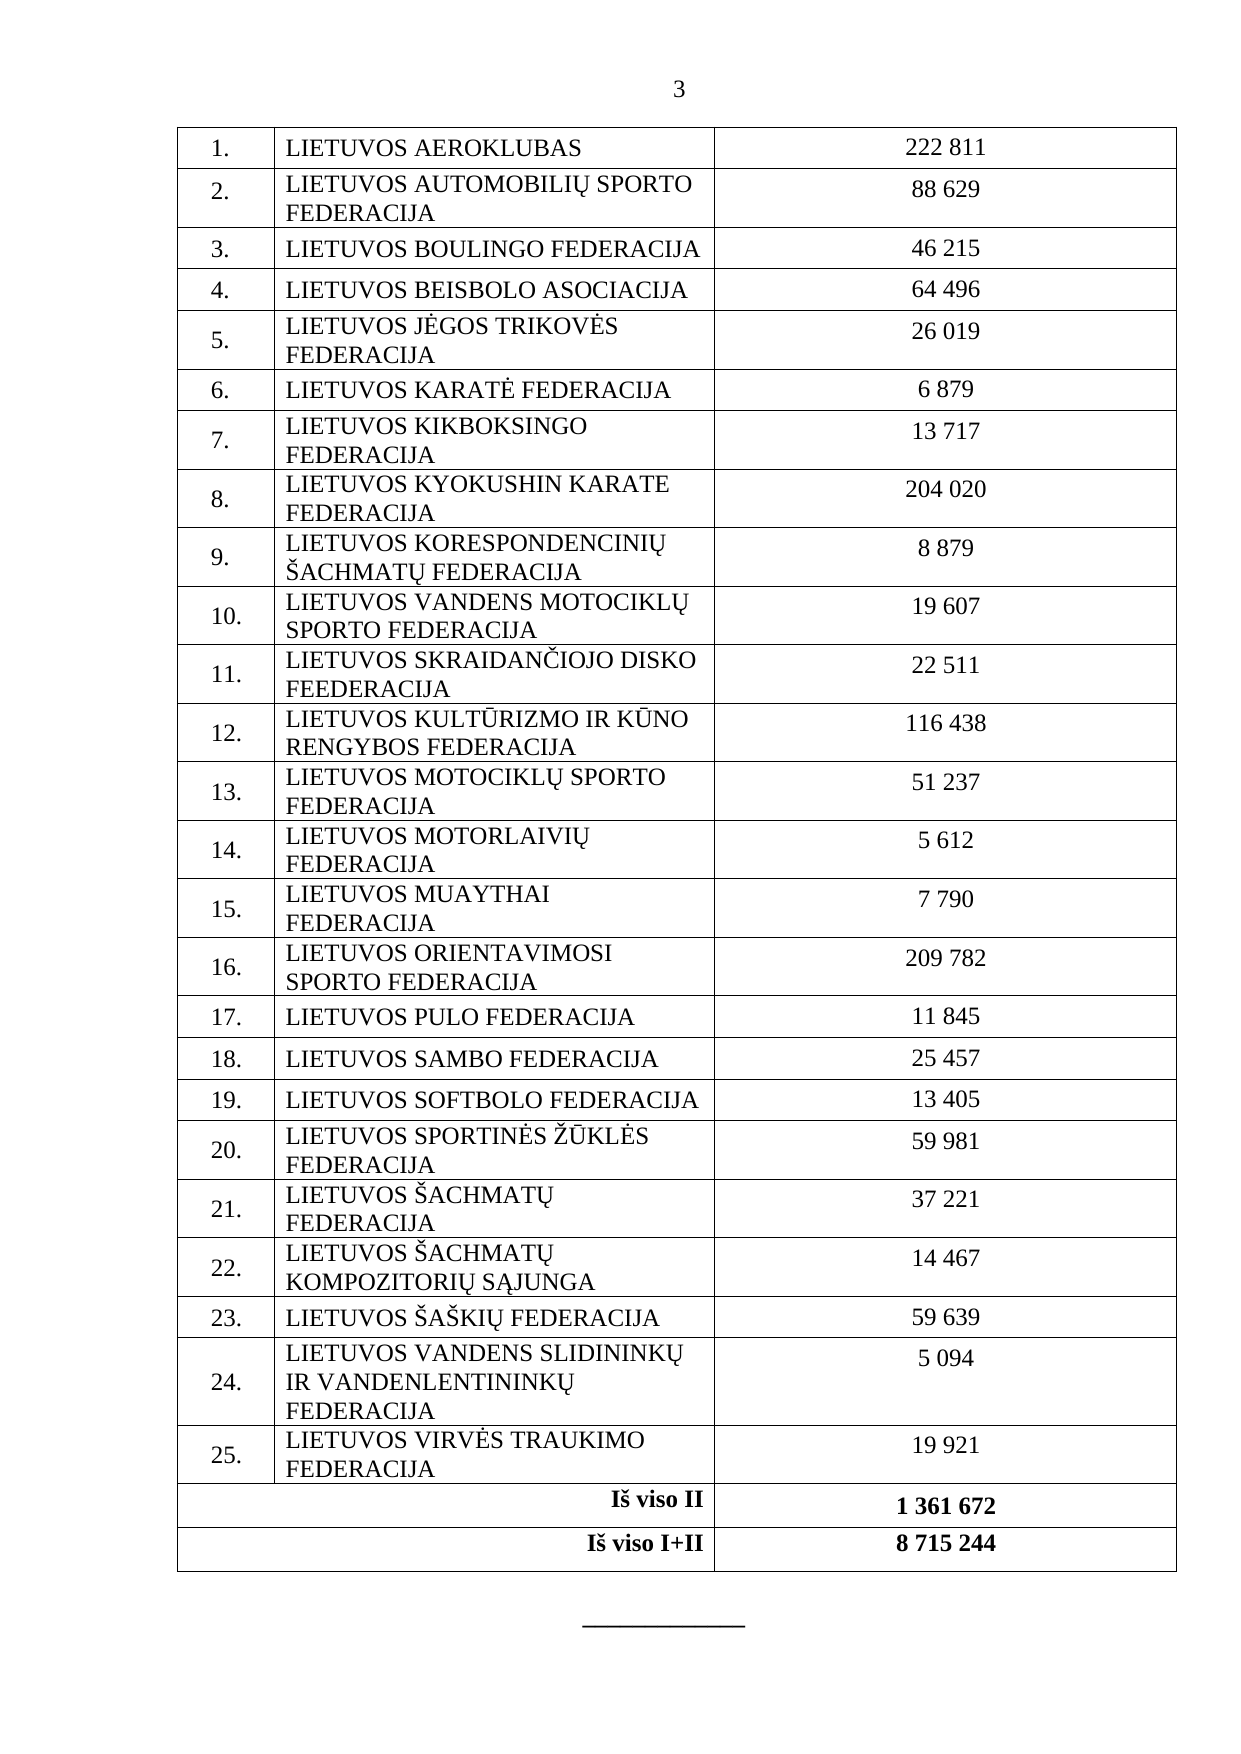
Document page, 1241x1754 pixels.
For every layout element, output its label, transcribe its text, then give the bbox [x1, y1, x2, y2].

table_cell 46 215 [715, 228, 1176, 268]
table_cell [1177, 761, 1181, 820]
table_cell LIETUVOS VANDENS MOTOCIKLŲ SPORTO FEDERACIJA [275, 587, 714, 644]
table_cell LIETUVOS KORESPONDENCINIŲ ŠACHMATŲ FEDERACIJA [275, 528, 714, 586]
table_cell 59 981 [715, 1121, 1176, 1179]
table_cell LIETUVOS SPORTINĖS ŽŪKLĖS FEDERACIJA [275, 1121, 714, 1179]
table_cell 13 717 [715, 411, 1176, 468]
table_cell [1177, 1483, 1181, 1527]
table_cell 1 361 672 [715, 1484, 1176, 1527]
table_cell LIETUVOS KYOKUSHIN KARATE FEDERACIJA [275, 470, 714, 527]
table_cell [1177, 878, 1181, 937]
table_cell [1177, 820, 1181, 878]
table_cell LIETUVOS VANDENS SLIDININKŲ IR VANDENLENTININKŲ FEDERACIJA [275, 1338, 714, 1424]
table_cell 8. [178, 470, 274, 527]
table_cell [1177, 1337, 1181, 1424]
table_cell 1. [178, 128, 274, 168]
table_cell LIETUVOS BOULINGO FEDERACIJA [275, 228, 714, 268]
table_cell 25. [178, 1426, 274, 1483]
table_cell LIETUVOS ŠAŠKIŲ FEDERACIJA [275, 1297, 714, 1337]
table_cell [1177, 1237, 1181, 1296]
table_cell [1177, 937, 1181, 995]
table_cell [1177, 703, 1181, 761]
table_cell 8 879 [715, 528, 1176, 586]
table_cell 16. [178, 938, 274, 995]
table_cell 26 019 [715, 311, 1176, 368]
table_cell 13 405 [715, 1080, 1176, 1120]
table_cell 25 457 [715, 1038, 1176, 1078]
table_cell [1177, 268, 1181, 310]
table_cell 14. [178, 821, 274, 878]
table_cell 12. [178, 704, 274, 761]
table_cell 13. [178, 762, 274, 820]
table_cell [1177, 227, 1181, 268]
table_cell [1177, 369, 1181, 410]
table_cell 88 629 [715, 169, 1176, 227]
table_cell 5 612 [715, 821, 1176, 878]
table_cell 22. [178, 1238, 274, 1296]
table_cell 5. [178, 311, 274, 368]
table_cell LIETUVOS ŠACHMATŲ FEDERACIJA [275, 1180, 714, 1237]
table_cell LIETUVOS PULO FEDERACIJA [275, 996, 714, 1037]
table_cell [1177, 469, 1181, 527]
table_cell [1177, 127, 1181, 168]
table_cell 10. [178, 587, 274, 644]
table_cell LIETUVOS SOFTBOLO FEDERACIJA [275, 1080, 714, 1120]
table_cell 7. [178, 411, 274, 468]
table_cell LIETUVOS MOTOCIKLŲ SPORTO FEDERACIJA [275, 762, 714, 820]
table_cell LIETUVOS SAMBO FEDERACIJA [275, 1038, 714, 1078]
text _____________ [447, 1601, 1181, 1630]
table_cell 3. [178, 228, 274, 268]
table_cell Iš viso I+II [178, 1528, 714, 1571]
table_cell 7 790 [715, 879, 1176, 937]
table_cell 5 094 [715, 1338, 1176, 1424]
table_cell 22 511 [715, 645, 1176, 703]
table_cell [1177, 410, 1181, 468]
table_cell [1177, 995, 1181, 1037]
table_cell 19 607 [715, 587, 1176, 644]
table_cell [1177, 1527, 1181, 1571]
table_cell 19 921 [715, 1426, 1176, 1483]
table_cell [1177, 310, 1181, 368]
table_cell LIETUVOS SKRAIDANČIOJO DISKO FEEDERACIJA [275, 645, 714, 703]
table_cell LIETUVOS KIKBOKSINGO FEDERACIJA [275, 411, 714, 468]
table_cell LIETUVOS BEISBOLO ASOCIACIJA [275, 269, 714, 310]
table_cell 11 845 [715, 996, 1176, 1037]
table_cell 21. [178, 1180, 274, 1237]
table_cell 20. [178, 1121, 274, 1179]
table_cell 24. [178, 1338, 274, 1424]
table_cell 6 879 [715, 370, 1176, 410]
table_cell LIETUVOS JĖGOS TRIKOVĖS FEDERACIJA [275, 311, 714, 368]
table_cell LIETUVOS AEROKLUBAS [275, 128, 714, 168]
table_cell 18. [178, 1038, 274, 1078]
table_cell [1177, 1120, 1181, 1179]
table_cell [1177, 1179, 1181, 1237]
table_cell 14 467 [715, 1238, 1176, 1296]
table_cell [1177, 527, 1181, 586]
table_cell 64 496 [715, 269, 1176, 310]
table_cell 19. [178, 1080, 274, 1120]
table_cell 15. [178, 879, 274, 937]
table_cell 11. [178, 645, 274, 703]
table_cell [1177, 644, 1181, 703]
table_cell Iš viso II [178, 1484, 714, 1527]
table_cell LIETUVOS MUAYTHAI FEDERACIJA [275, 879, 714, 937]
table_cell LIETUVOS VIRVĖS TRAUKIMO FEDERACIJA [275, 1426, 714, 1483]
table_cell 116 438 [715, 704, 1176, 761]
table_cell [1177, 168, 1181, 227]
table_cell 8 715 244 [715, 1528, 1176, 1571]
table_cell LIETUVOS AUTOMOBILIŲ SPORTO FEDERACIJA [275, 169, 714, 227]
table_cell LIETUVOS ORIENTAVIMOSI SPORTO FEDERACIJA [275, 938, 714, 995]
table_cell [1177, 1425, 1181, 1483]
table_cell 209 782 [715, 938, 1176, 995]
table_cell 222 811 [715, 128, 1176, 168]
table_cell 6. [178, 370, 274, 410]
table_cell 17. [178, 996, 274, 1037]
table_cell 204 020 [715, 470, 1176, 527]
table_cell [1177, 1079, 1181, 1120]
table_cell 2. [178, 169, 274, 227]
table_cell 9. [178, 528, 274, 586]
table_cell LIETUVOS ŠACHMATŲ KOMPOZITORIŲ SĄJUNGA [275, 1238, 714, 1296]
table_cell 4. [178, 269, 274, 310]
table_cell 37 221 [715, 1180, 1176, 1237]
table_cell LIETUVOS KULTŪRIZMO IR KŪNO RENGYBOS FEDERACIJA [275, 704, 714, 761]
table_cell [1177, 1037, 1181, 1078]
table_cell LIETUVOS KARATĖ FEDERACIJA [275, 370, 714, 410]
table_cell LIETUVOS MOTORLAIVIŲ FEDERACIJA [275, 821, 714, 878]
table_cell 23. [178, 1297, 274, 1337]
table_cell 51 237 [715, 762, 1176, 820]
table_cell 59 639 [715, 1297, 1176, 1337]
table_cell [1177, 1296, 1181, 1337]
table_cell [1177, 586, 1181, 644]
